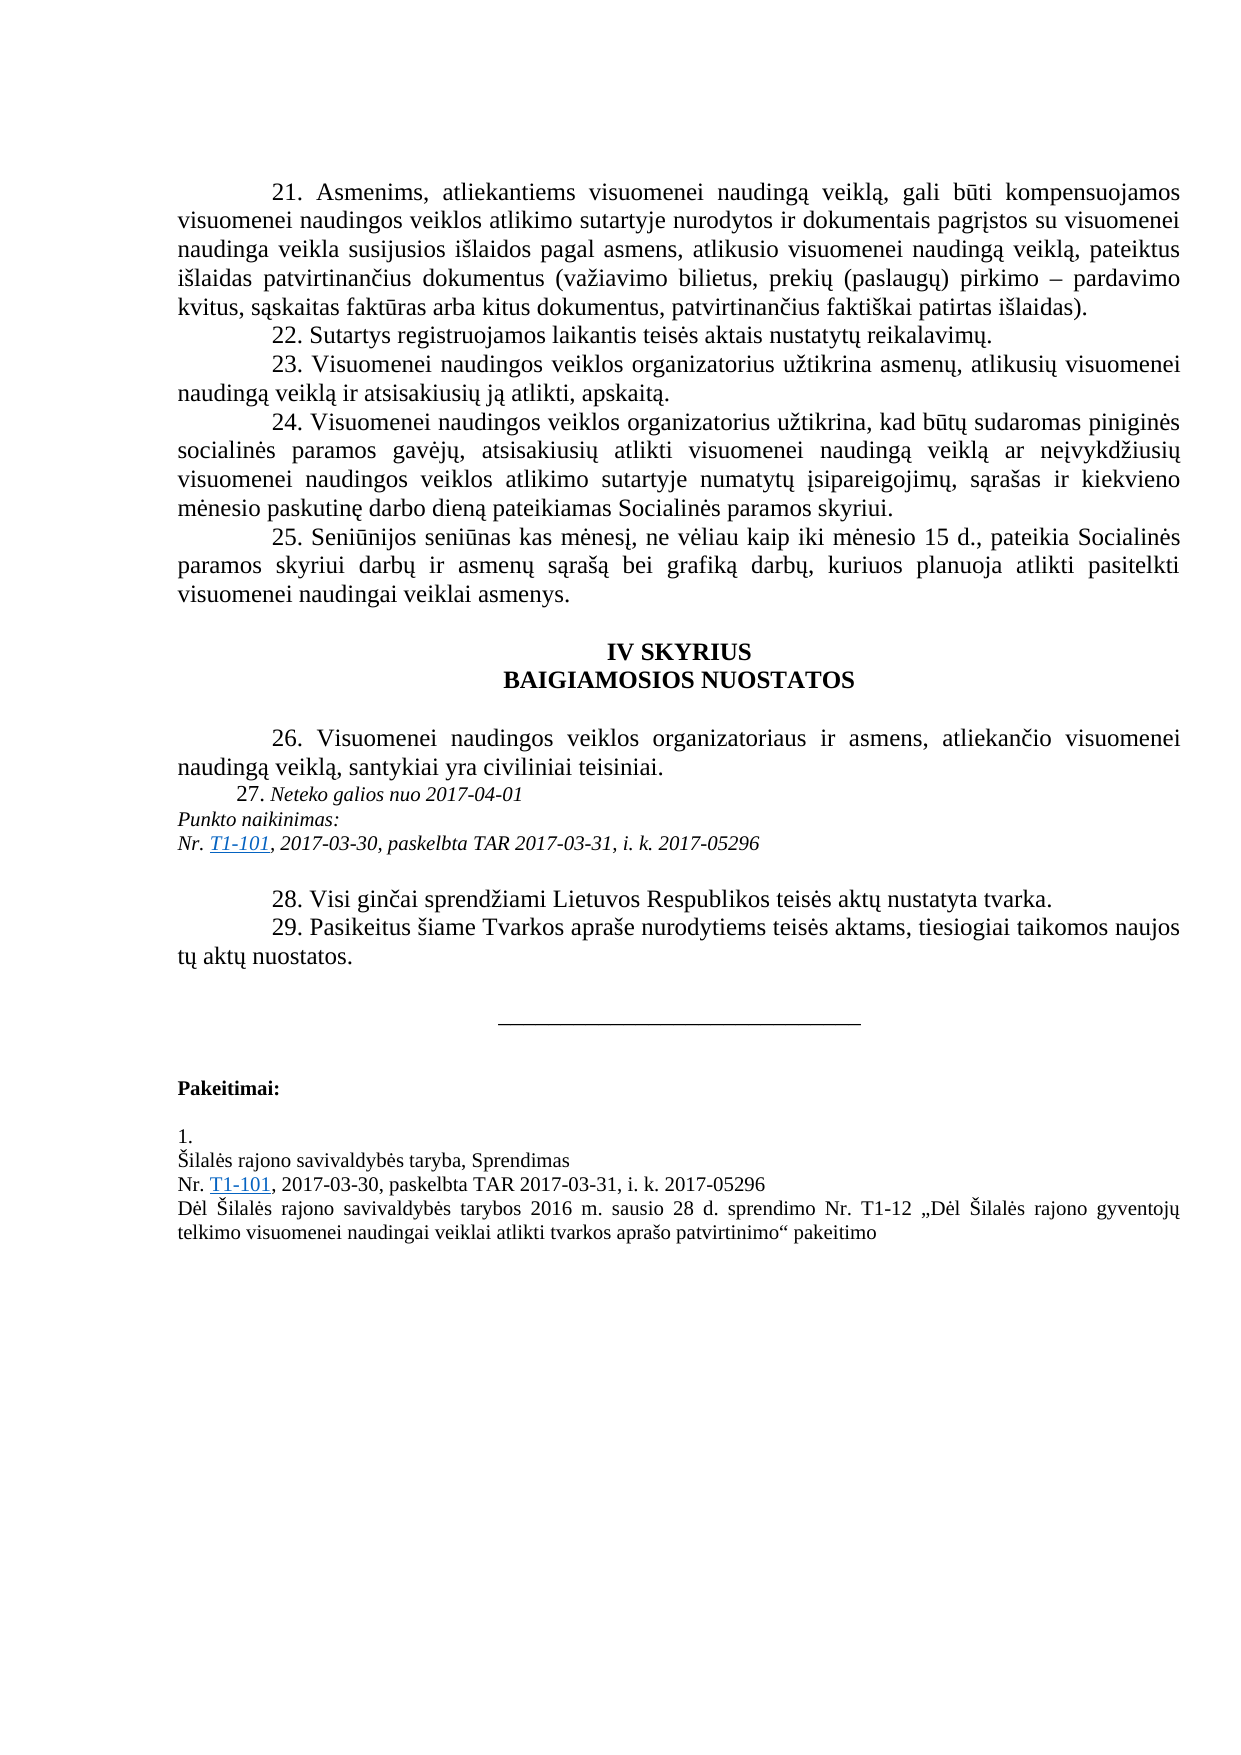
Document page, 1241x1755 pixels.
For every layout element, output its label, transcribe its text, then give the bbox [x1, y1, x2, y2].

text 24. Visuomenei naudingos veiklos organizatorius užtikrina, kad būtų sudaromas piniginės socialinės paramos gavėjų, atsisakiusių atlikti visuomenei naudingą veiklą ar neįvykdžiusių visuomenei naudingos veiklos atlikimo sutartyje numatytų įsipareigojimų, sąrašas ir kiekvieno mėnesio paskutinę darbo dieną pateikiamas Socialinės paramos skyriui. [177, 407, 1181, 522]
text _____________________________ [177, 999, 1181, 1027]
text 28. Visi ginčai sprendžiami Lietuvos Respublikos teisės aktų nustatyta tvarka. [177, 884, 1181, 912]
text Nr. T1-101, 2017-03-30, paskelbta TAR 2017-03-31, i. k. 2017-05296 [177, 831, 1181, 855]
text Šilalės rajono savivaldybės taryba, Sprendimas [177, 1148, 1181, 1172]
text 26. Visuomenei naudingos veiklos organizatoriaus ir asmens, atliekančio visuomenei naudingą veiklą, santykiai yra civiliniai teisiniai. [177, 723, 1181, 781]
text IV SKYRIUS [177, 637, 1181, 666]
text BAIGIAMOSIOS NUOSTATOS [177, 666, 1181, 694]
text 21. Asmenims, atliekantiems visuomenei naudingą veiklą, gali būti kompensuojamos visuomenei naudingos veiklos atlikimo sutartyje nurodytos ir dokumentais pagrįstos su visuomenei naudinga veikla susijusios išlaidos pagal asmens, atlikusio visuomenei naudingą veiklą, pateiktus išlaidas patvirtinančius dokumentus (važiavimo bilietus, prekių (paslaugų) pirkimo – pardavimo kvitus, sąskaitas faktūras arba kitus dokumentus, patvirtinančius faktiškai patirtas išlaidas). [177, 177, 1181, 321]
text 29. Pasikeitus šiame Tvarkos apraše nurodytiems teisės aktams, tiesiogiai taikomos naujos tų aktų nuostatos. [177, 912, 1181, 970]
text Pakeitimai: [177, 1076, 1181, 1100]
text 1. [177, 1124, 1181, 1148]
text Dėl Šilalės rajono savivaldybės tarybos 2016 m. sausio 28 d. sprendimo Nr. T1-12 „Dėl Šilalės rajono gyventojų telkimo visuomenei naudingai veiklai atlikti tvarkos aprašo patvirtinimo“ pakeitimo [177, 1196, 1181, 1244]
text Punkto naikinimas: [177, 807, 1181, 831]
text 22. Sutartys registruojamos laikantis teisės aktais nustatytų reikalavimų. [177, 321, 1181, 349]
text 25. Seniūnijos seniūnas kas mėnesį, ne vėliau kaip iki mėnesio 15 d., pateikia Socialinės paramos skyriui darbų ir asmenų sąrašą bei grafiką darbų, kuriuos planuoja atlikti pasitelkti visuomenei naudingai veiklai asmenys. [177, 522, 1181, 608]
text Nr. T1-101, 2017-03-30, paskelbta TAR 2017-03-31, i. k. 2017-05296 [177, 1172, 1181, 1196]
text 27. Neteko galios nuo 2017-04-01 [177, 781, 1181, 807]
text 23. Visuomenei naudingos veiklos organizatorius užtikrina asmenų, atlikusių visuomenei naudingą veiklą ir atsisakiusių ją atlikti, apskaitą. [177, 349, 1181, 407]
